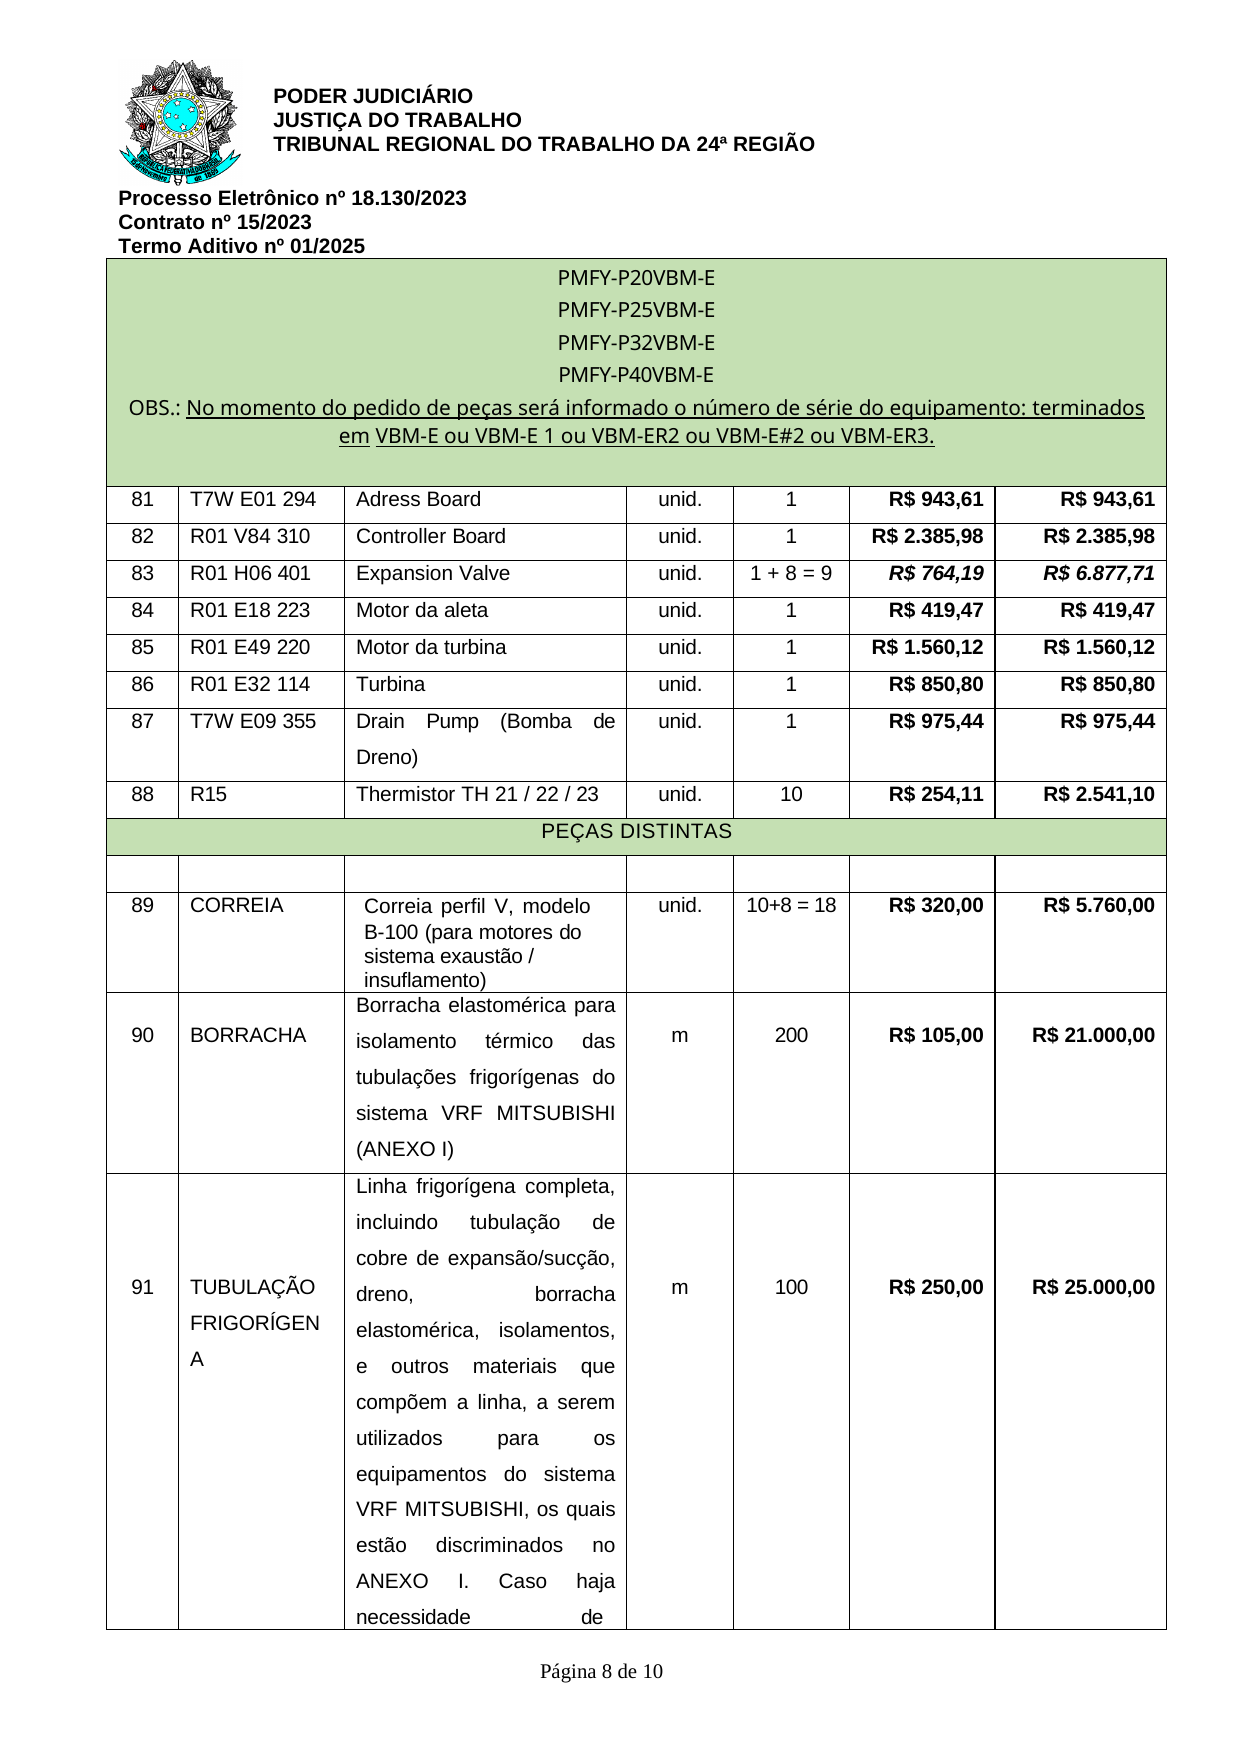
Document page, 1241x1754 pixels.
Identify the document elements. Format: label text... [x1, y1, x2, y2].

table_cell 85 [107, 635, 178, 671]
table_cell unid. [627, 635, 733, 671]
table_cell 89 [107, 893, 178, 992]
table_cell Thermistor TH 21 / 22 / 23 [345, 782, 626, 818]
table_cell Borracha elastomérica para isolamento térmico das tubulações frigorígenas do sistema VRF MITSUBISHI (ANEXO I) [345, 993, 626, 1173]
picture [118, 59, 243, 186]
table_cell 1 [734, 709, 849, 781]
table_cell R$ 254,11 [850, 782, 994, 818]
table_cell PEÇAS DISTINTAS [107, 819, 1166, 855]
table_cell Controller Board [345, 524, 626, 560]
table_cell R$ 943,61 [850, 487, 994, 523]
table_cell R$ 764,19 [850, 561, 994, 597]
table_cell R$ 250,00 [850, 1174, 994, 1629]
table_cell 10+8 = 18 [734, 893, 849, 992]
table_cell Motor da aleta [345, 598, 626, 634]
table_cell 1 + 8 = 9 [734, 561, 849, 597]
table_cell 81 [107, 487, 178, 523]
table_cell Drain Pump (Bomba de Dreno) [345, 709, 626, 781]
table_cell [627, 856, 733, 892]
table_cell Correia perfil V, modelo B-100 (para motores do sistema exaustão / insuflamento) [345, 893, 626, 992]
table_cell Motor da turbina [345, 635, 626, 671]
table_cell Adress Board [345, 487, 626, 523]
table_cell T7W E09 355 [179, 709, 344, 781]
table_cell 86 [107, 672, 178, 708]
table_cell R$ 5.760,00 [996, 893, 1166, 992]
table_cell 1 [734, 598, 849, 634]
table_cell 84 [107, 598, 178, 634]
table_cell R$ 2.541,10 [996, 782, 1166, 818]
table_cell R$ 2.385,98 [850, 524, 994, 560]
table_cell R$ 419,47 [850, 598, 994, 634]
table_cell R01 E49 220 [179, 635, 344, 671]
table_cell 1 [734, 524, 849, 560]
table_cell unid. [627, 487, 733, 523]
table_cell Expansion Valve [345, 561, 626, 597]
table_cell 90 [107, 993, 178, 1173]
table_cell [734, 856, 849, 892]
table_cell R$ 943,61 [996, 487, 1166, 523]
table_cell unid. [627, 782, 733, 818]
table_cell unid. [627, 672, 733, 708]
table_cell unid. [627, 709, 733, 781]
table_cell unid. [627, 561, 733, 597]
table_cell R$ 21.000,00 [996, 993, 1166, 1173]
table_cell R01 E18 223 [179, 598, 344, 634]
table_cell 88 [107, 782, 178, 818]
table_cell R$ 320,00 [850, 893, 994, 992]
table_cell m [627, 1174, 733, 1629]
table_cell R15 [179, 782, 344, 818]
table_cell [107, 856, 178, 892]
table_cell unid. [627, 524, 733, 560]
table_cell R$ 1.560,12 [996, 635, 1166, 671]
table_cell R$ 850,80 [850, 672, 994, 708]
table_cell R$ 975,44 [996, 709, 1166, 781]
table_cell R01 V84 310 [179, 524, 344, 560]
table_cell 91 [107, 1174, 178, 1629]
table_cell 10 [734, 782, 849, 818]
table_cell m [627, 993, 733, 1173]
table_cell 87 [107, 709, 178, 781]
table_cell 100 [734, 1174, 849, 1629]
table_cell [850, 856, 994, 892]
table_cell 1 [734, 487, 849, 523]
table_cell R$ 6.877,71 [996, 561, 1166, 597]
table_cell T7W E01 294 [179, 487, 344, 523]
table_cell R$ 25.000,00 [996, 1174, 1166, 1629]
table_cell 200 [734, 993, 849, 1173]
table_cell R01 E32 114 [179, 672, 344, 708]
table_cell 83 [107, 561, 178, 597]
table_cell R$ 419,47 [996, 598, 1166, 634]
table_cell PMFY-P20VBM-E PMFY-P25VBM-E PMFY-P32VBM-E PMFY-P40VBM-E OBS.: No momento do pedido de peças será informado o número de série do equipamento: terminados em VBM-E ou VBM-E 1 ou VBM-ER2 ou VBM-E#2 ou VBM-ER3. [107, 259, 1166, 486]
table_cell R$ 105,00 [850, 993, 994, 1173]
table_cell unid. [627, 598, 733, 634]
table_cell [345, 856, 626, 892]
table_cell 1 [734, 635, 849, 671]
table_cell CORREIA [179, 893, 344, 992]
table_cell 82 [107, 524, 178, 560]
table_cell R$ 2.385,98 [996, 524, 1166, 560]
table_cell Turbina [345, 672, 626, 708]
table_cell TUBULAÇÃO FRIGORÍGENA [179, 1174, 344, 1629]
table_cell R$ 975,44 [850, 709, 994, 781]
table_cell R$ 850,80 [996, 672, 1166, 708]
table_cell [179, 856, 344, 892]
table_cell 1 [734, 672, 849, 708]
table_cell unid. [627, 893, 733, 992]
table_cell R$ 1.560,12 [850, 635, 994, 671]
table_cell Linha frigorígena completa, incluindo tubulação de cobre de expansão/sucção, dreno, borracha elastomérica, isolamentos, e outros materiais que compõem a linha, a serem utilizados para os equipamentos do sistema VRF MITSUBISHI, os quais estão discriminados no ANEXO I. Caso haja necessidade de [345, 1174, 626, 1629]
table_cell BORRACHA [179, 993, 344, 1173]
table_cell [996, 856, 1166, 892]
table_cell R01 H06 401 [179, 561, 344, 597]
